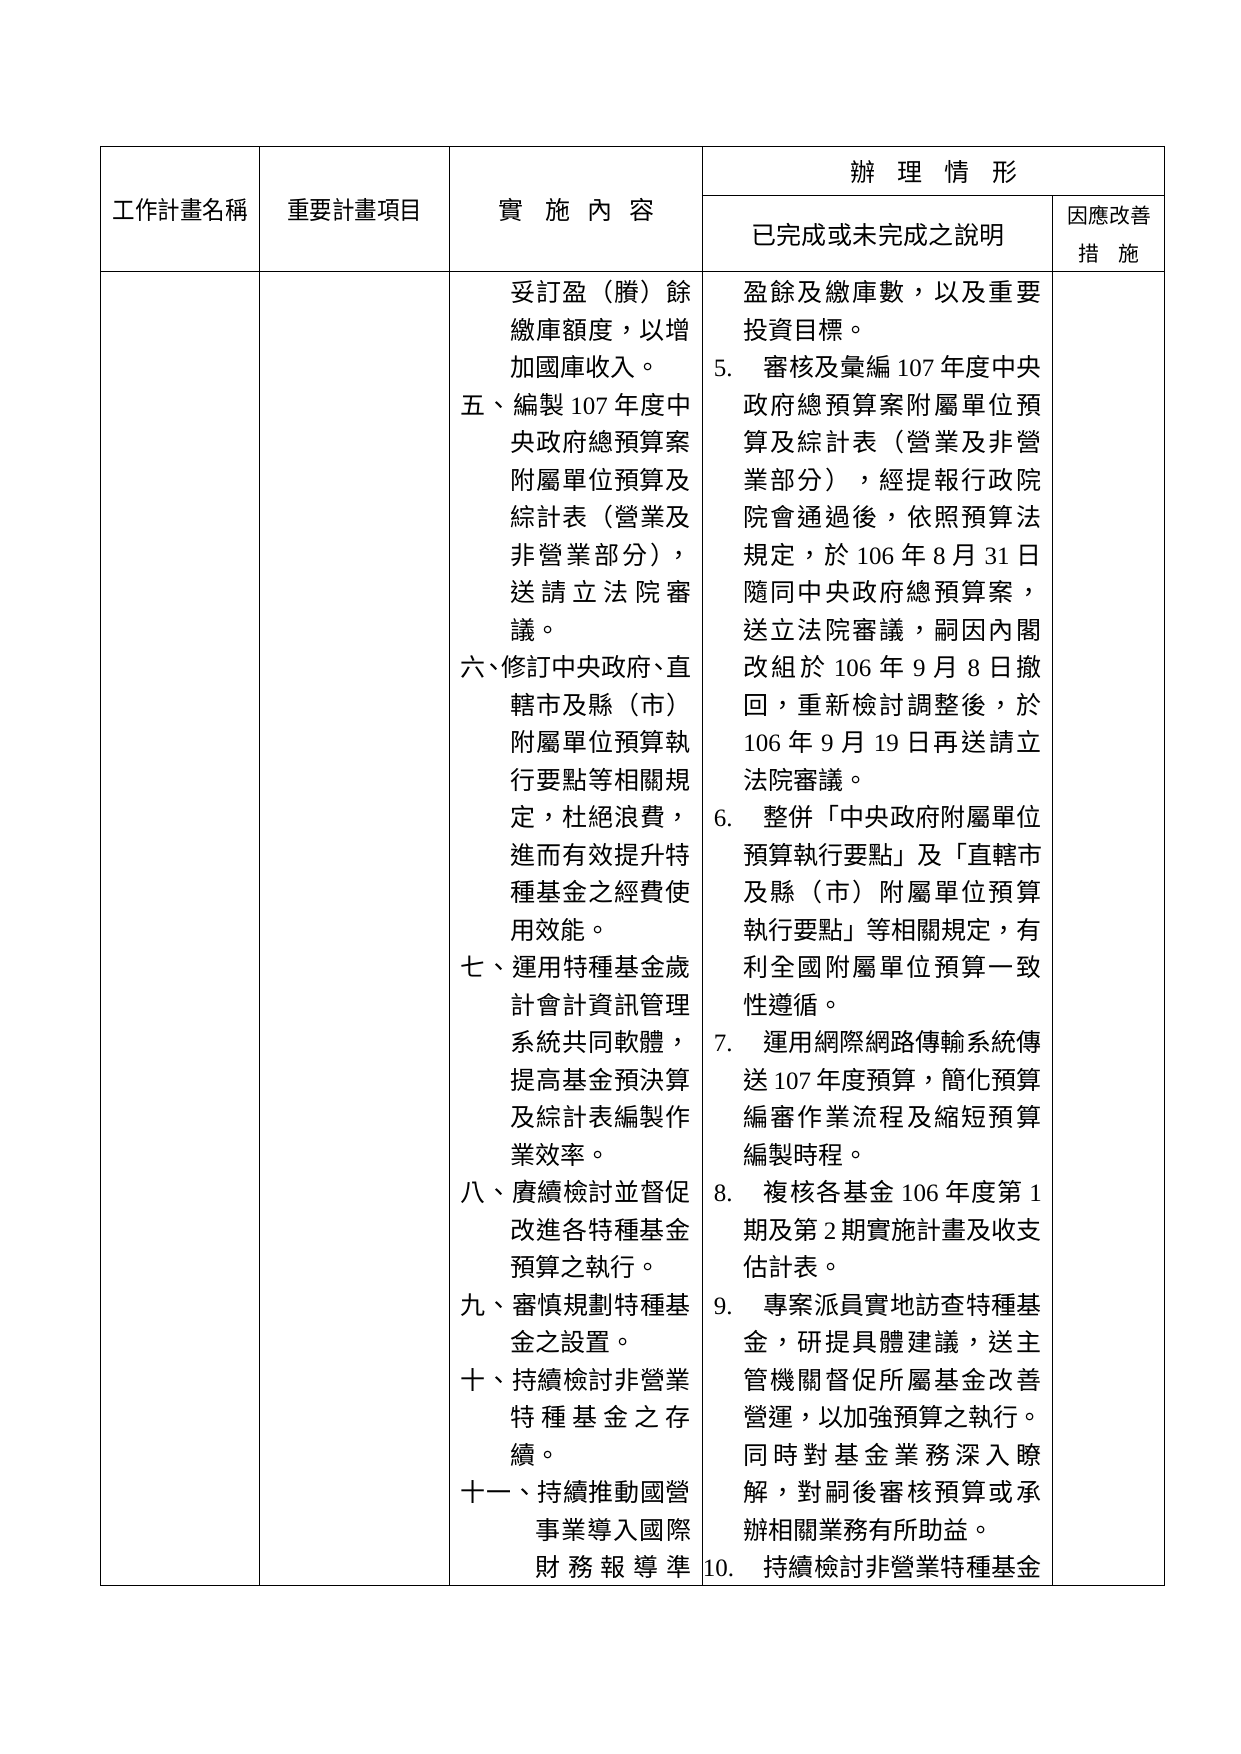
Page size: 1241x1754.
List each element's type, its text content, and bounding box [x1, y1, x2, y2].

table_cell 一、檢修內部控制相關規範。 二、辦理內部控制相關教育訓練。 三、協助行政院所屬主管機關辦理內部控制相關作業。 四、推動簽署內部控制聲明書相關作業。 研提以前年度財政、經濟狀況之會計、統計分析資料，與增進公務及財務效能之建議。 參酌總資源供需估測趨勢，推估未來4年中程預算收支規模，核定分行各主管機關中程歲出概算額度。 依照施政方針，擬訂107年度中央政府總預算編製辦法，並依照統籌財源合理分配之原則，訂定中央及地方政府預算籌編原則。 審核中央政府各機關單位概算，彙編107年度中央政府總預算案，送立法院審議。 檢討強化總預算業務作業流程及資料庫建置等。 檢討修訂中央政府各機關單位預算執行要點。 賡續檢討改進中央對地方之補助與考核機制。 研（修）訂107年度直轄市、縣（市）地方總預算編製及單位預算執行規範，並加強對地方預算編列與執行之督導，推動辦理相關預警機制等。 編印106年度直轄市及縣（市）總預算彙編及建立歷年地方預算資料庫（含鄉、鎭、市），俾利分析地方財政資料等。 辦理地方災害防救經費之協助相關業務。 一、研提增進特種基金經營效能之建議，作為行政院訂定施政方針之參考。 二、擬訂國營事業計畫總綱，陳院核定後分行各事業主管機關，據以擬定其事業計畫。 三、訂頒107年度中央政府總預算附屬單位預算編製辦法、直轄市及縣（市）地方總預算附屬單位預算編製要點。 四、合理核列中央政府特種基金盈餘目標及重要投資目標等，並配合政府財政需要，妥訂盈（賸）餘繳庫額度，以增加國庫收入。 五、編製107年度中央政府總預算案附屬單位預算及綜計表（營業及非營業部分），送請立法院審議。 六、修訂中央政府、直轄市及縣（市）附屬單位預算執行要點等相關規定，杜絕浪費，進而有效提升特種基金之經費使用效能。 七、運用特種基金歲計會計資訊管理系統共同軟體，提高基金預決算及綜計表編製作業效率。 八、賡續檢討並督促改進各特種基金預算之執行。 九、審慎規劃特種基金之設置。 十、持續檢討非營業特種基金之存續。 十一、持續推動國營事業導入國際財務報導準則，精進預算編製相關作業。 十二、持續推動自償性公共建設預算制度。 十三、加強活化特種基金之資金，並對長期虧絀之基金，持續督促積極檢討。 一、按月彙整分析中央政府各機關預算執行狀況，對於執行進度落後機關，適時督促檢討改善。 二、編造105年度中央政府總決算及106年度中央政府總預算半年結算報告。 三、辦理中央政府公務機關決算查核。 四、賡續推動政府會計研究發展。 五、辦理內部審核相關規制檢討，以強化財務控管及內部審核作業。 按月彙整中央政府各營業及非營業特種基金預算執行狀況，對於執行進度落後基金，適時督促檢討改善。 二、編造105年度中央政府總決算附屬單位決算及綜計表（營業及非營業部分）及106年度中央政府總預算附屬單位預算半年結算報告（營業及非營業部分）。 三、辦理中央政府營業與非營業特種基金決算查核。 四、審議、核頒各基金會計制度。 一、檢討公務統計行政管理及統計標準與法制作業。 二、精進總體統計資料庫維護作業，並辦理統計業務電子化等工作。 三、編布社會保障支出統計；維護福祉衡量指標。 四、按月編布100年基期消費者、躉售、進出口及營造工程等物價指數；進行105年基期各項物價指數改編作業；督導物價查價工作並改進查編技術；試編部分服務業價格指數。 五、辦理國民所得按季統計及年修正作業。 六、辦理106年與 107年總資源供需估測及各季經濟預測。 七、辦理產業關聯年表編製作業。 一、辦理家庭收支調查。 二、研編綠色國民所得帳及推展地方公務統計。 一、提升 104年農林漁牧業普查資料處理、母體資料檔更新效能，精進初步報告及總報告編製方式等相關作業。 二、辦理105 年工業及服務業普查臨時組織設立、人員訓練、實地訪查、組織及人員考核，以及初步統計結果編製等相關作業。 三、辦理人口及住宅普查試驗調查，賡續運用公務檔案精進常住人口推計方法等相關研究。 四、蒐集國內外統計調查與分析資訊，建置普查及抽樣調查資料庫，維護地理資訊圖資，加強統計資訊推廣與應用。 五、蒐集各部門資本存量資料，延伸編製國富統計時間數列資料。 六、按月提供人力資源結構、就業、失業狀況統計資訊；按年辦理人力運用相關專案調查，並持續精進統計調查技術，以提升調查資料品質及統計應用成效。 七、按月提供受僱員工薪資、工時及進退狀況統計結果；按年辦理受僱員工動向調查及事業人力僱用狀況調查，並持續精進網路填報系統及公務檔案運用等相關作業。 八、辦理統計調查之審議與管理，綜合評估現行列管統計調查辦理成效，健全調查管理制度。 九、辦理普查及中央各機關各項重要統計調查執行作業，定期蒐集經濟及社會基本資訊，以應國家建設及施政決策需要。 一、訂定本總處暨所屬各一級主計機構年度主計人員訓練進修實施計畫，並據以推動及管考。 二、辦理主計人員基礎訓練班、會計（統計）養成訓練班、幹部培育班、領導研究班及專業研習班。 一、辦理中央政府公務機關歲計會計資訊管理系統之功能增修、系統維護與諮詢服務工作。 二、辦理特種基金歲計會計資訊管理系統之軟體功能增修、系統維護與上線輔導工作。 三、辦理地方政府歲計會計資訊管理系統之功能提升、系統維護與上線輔導工作。 一、辦理國勢普查相關資訊系統建置、維運及資料等業務。 二、辦理統計調查相關資訊系統開發、增修及維運工作。 三、持續推動本總處政府開放資料相關作業。 四、辦理本總處行政業務相關資訊系統之功能增修及維運服務。 五、辦理主計人員人事及訓練資訊系統之功能增修及維運服務。 六、辦理政府內部控制相關資訊系統之功能增修及維運服務。 一、提升本總處全球資網（WWW）及全國主計網（eBAS）網站資訊內容與應用服務。 二、辦理本總處個人資料保護及資訊安全管理。 三、建置主計資訊系統整體維運作業平台。 四、建置主計資訊行動化應用服務。 一、辦理經費結報系統開發建置工作。 二、辦理薪資管理系統之功能增修及維運服務。 [450, 272, 702, 1584]
table_cell 因應改善措 施 [1053, 196, 1164, 271]
table_cell 為加強管控施政風險，完成政府風險管理、內部控制及績效管理整合架構，逐步引導機關將風險管理與內部控制融入日常作業，以提升政府治理效能。 配合法規異動與實務運作流程等，據以檢修「主計業務內部控制共通性作業範例」，以及「物品管理作業」、「人事費-薪給作業」及「加班申請與費用核發作業」共通性作業跨職能整合範例，並分行各主管機關轉知所屬參採。 為利各機關落實執行內部控制各項工作，舉辦6場次政府內部控制監督作業及聲明書簽署作業研習班及1場次地方政府內部控制種子教師研習班，並支援地方政府15場次內部控制相關教育訓練。 為減輕各機關實施內部控制教育訓練負擔，擴大宣導能量，錄製「政府內部控制監督作業」、「政府內部控制聲明書簽署作業」及「內部控制監督作業觀念及案例」3項數位教材，供各機關同仁點閱研習。另為協助各機關辦理內部稽核相關工作，製作「內部稽核參考範例-建築使用執照核發審查作業」，供機關參採運用。 為強化機關自主管理，行政院推動650個機關完成簽署105年度內部控制聲明書，促使機關澈底檢討改善內部控制缺失，落實執行各項內部控制工作，以提升機關內部控制之有效性，並督促 各主管機關對所屬機關內部控制建立及執行情形採取例外管理。 依照預算法第28條規定，於籌編107年度概算前，研提以前年度財政、經濟狀況之會計、統計分析資料，與增進公務及財務效能之建議，供行政院作為決定下年度施政方針之參考。 依預算法規定，遵照施政方針訂定107年度中央政府總預算編製辦法，俾各機關依照辦理。 審核及彙編107年度中央政府總預算案，經提報行政院院會通過後，依照預算法規定，於106年8月31日送請立法院審議。嗣因9月8日行政院內閣改組，經重新檢討調整後，復於9月19日再送請立法院審議。 依照預算法等有關規定，按各機關施政計畫進度，核定其106年度分配預算、105年度暨以前年度歲出保留款及其分配。 嚴密審核第一、二預備金動支案件及專案動支經費，期使預算執行更臻健全。 規定各主管機關歲出概算，除另覓有特定收入來源或屬新增促進民間參與公共建設案件之相關規劃作業經費外，均應在核定歲出概算額度範圍內檢討容納，不得超編，以落實歲出額度制之相關作業機制，及加強對民間參與公共建設之鼓勵與促進規劃之要求。 賡續檢討預算科目、共同性費用基準及機關單位分級等項目，以精進預算編製作業。 參酌總資源供需估測趨勢，確立107年度中央政府總預算案歲出規模，並按上開107年度預算案數據為基礎及未來經濟發展情勢檢討，推估未來4年中程歲出概算額度，以期達成縮減歲入歲出差短及有效控制舉債額度之目標。 完成107年度一般性補助款分配事宜，並依地方制度法第87條之3規定，賡續編列保障財源補助15億元，以保障各地方政府獲配財源不低於改制基準年103年度之相同基礎水準。又為紓解地方政府財政壓力，增裕地方歲入財源，以改善地方財務結構，107年度賡續增編平衡預算補助經費235億元。另配合107年度起軍公教人員待遇調整，就有基本收支差短之縣（市）予以外加補助38億元。故107年度中央對地方政府整體協助財源合共5,029億元，較上年度相同基礎增加121億元，約增2.5%。 依據「中央及地方政府預算籌編原則」規定，訂定107年度直轄市及縣（市）地方總預算編製要點、單位預算執行要點、共同性費用編列基準等相關規定，並完成總預算編製、單位預算執行作業手冊。 依據本總處對地方預算編列及執行預警項目表規定，完成並持續精進對地方106年度總預算、105年度追加（減）預算後之檢核、查證、督導、考核，與對地方107年度總預算案籌編階段及審議期間事前預警作業。 為瞭解地方財政實況，作為政策制定參考，於106年度直轄市、縣（市）總預算完成法定程序後，將相關預算資料予以彙整，完成「各直轄市及縣（市）總預算彙編」。 依據「中央對各級地方政府重大天然災害救災經費處理辦法」規定，完成106年對地方政府有關6月豪雨、尼莎及海棠風災、10月豪雨等救災經費協助工作。 研提增進特種基金效能之建議，作為行政院訂定107年度施政方針之參考。 依據行政院施政方針，配合國家建設計畫，訂定107年度國營事業計畫總綱，經陳報行政院核定後，分行各事業主管機關，據以擬定其主管範圍內之事業計畫。 訂定107年度中央政府總預算附屬單位預算編製辦法及共同項目編列作業規範（營業及非營業部分），俾各特種基金依照辦理。依「中央及地方政府預算籌編原則」規定，訂頒「107年度直轄市及縣（市）地方總預算附屬單位預算編製要點」，俾各直轄市、縣（市）政府編製附屬單位預算之遵循。 核列107年度特種基金之盈餘及繳庫數，以及重要投資目標。 審核及彙編107年度中央政府總預算案附屬單位預算及綜計表（營業及非營業部分），經提報行政院院會通過後，依照預算法規定，於106年8月31日隨同中央政府總預算案，送立法院審議，嗣因內閣改組於106年9月8日撤回，重新檢討調整後，於106年9月19日再送請立法院審議。 整併「中央政府附屬單位預算執行要點」及「直轄市及縣（市）附屬單位預算執行要點」等相關規定，有利全國附屬單位預算一致性遵循。 運用網際網路傳輸系統傳送107年度預算，簡化預算編審作業流程及縮短預算編製時程。 複核各基金106年度第1期及第2期實施計畫及收支估計表。 專案派員實地訪查特種基金，研提具體建議，送主管機關督促所屬基金改善營運，以加強預算之執行。同時對基金業務深入瞭解，對嗣後審核預算或承辦相關業務有所助益。 持續檢討非營業特種基金之設立及存續。 為提升財務報表報導品質，賡續依新修訂國際財務報導準則，及推動作業基金導入企業會計準則，精進國營事業及作業基金預算編製相關規範，編製107年度中央政府總預算案附屬單位預算及綜計表。 修正並持續推動「自償性公共建設預算制度實施方案」。 審查107年度附屬單位預算案，對於長期虧絀之特種基金提出建議改進事項，請主管機關妥為研處，以避免不經濟支出，減少其虧損。 按月彙整中央政府總預算收支執行狀況，並適時函請各主管機關督導加速執行有關計畫預算，以提升預算執行績效。 審核中央政府各機關105年度決算（包含主管決算、單位決算），並與國庫收支報告勾稽相符後，彙編完成105年度中央政府總決算，經行政院會議通過後，於106年4月28日提出於監察院。 訂定106年度中央政府總預算半年結算報告編製要點與作業手冊暨106年度各直轄市及縣（市）政府編製各類半年結算報告應行注意事項與作業手冊，俾供各機關、直轄市及縣（市）政府依照辦理；如期完成106年度中央政府總預算半年結算報告之編造，於106年8月29日送審計部。 檢討105年度決算辦理情形，據以訂定106年度中央政府總決算編製要點與作業手冊暨106年度各直轄市及縣（市）政府編製地方總決算應行注意事項與作業手冊，俾供各機關、直轄市及縣（市）政府依照辦理。 會同主管機關擇取財政部及所屬機關、經濟部所屬機關、教育部所屬機關依規定辦理105年度決算實地查核，有關查核結果所提建議改善事項並分行受查單位之主管機關轉知檢討改進。 於本總處全球資訊網建置「政府會計新制度」專區，供外界瞭解政府推動政府會計改革接軌國際之實際作為。 於本總處全球資訊網「政府會計新制度」專區，提供「推動公務會計新制度常見問答彙編」，冀透過經驗分享，減省主計同仁學習新制度時間。 首度完成105年度中央政府整體資產負債表之編製，就公務機關與基金間內部往來事項加以沖銷，適正表達中央政府整體財務狀況。 視機關實務作業與相關法規修正情形，修頒中央政府普通公務單位會計制度之一致規定，以增進制度之周妥性。 10.製作「市縣政府推動公務會計新制度便利包」及「鄉（鎮、市）及直轄市山地原住民區推動新公務會計制度便利包」2種，協助地方政府推進新制度各項作業。 11.協助各市縣政府檢修新會計制度，於106年12月底完成核頒22個市縣總會計制度及普通公務單位會計制度之一致規定。 12.辦理「內部審核研習班第79至82期」專業訓練，以提升會計同仁內部審核之素養。 按月彙整中央政府各營業及非營業特種基金預算執行狀況，並適時函請各主管機關督導加速執行有關計畫預算，以提升預算執行績效。 彙編105年度中央政府總決算附屬單位決算及綜計表（營業及非營業部分），隨同中央政府總決算，經行政院會議通過後，於106年4月28日提出於監察院。 訂定106年度中央政府總預算附屬單位預算半年結算報告編製要點與作業手冊，俾供各特種基金依照辦理；如期完成106年度中央政府總預算附屬單位預算半年結算報告及綜計表（營業及非營業部分）之編造，於106年8月29日送審計部。 檢討105年度決算辦理情形，據以訂定106年度中央政府總決算附屬單位決算編製要點與作業手冊暨106年度各直轄市及縣（市）政府編製地方總決算附屬單位決算應行注意事項與作業手冊，俾供各特種基金依照辦理。 會同主管機關擇取交通部臺灣鐵路管理局、法務部矯正機關作業基金、考選業務基金及國立臺灣科技大學校務基金依規定辦理105年度決算實地查核，有關查核結果所提建議改善事項並分行受查單位之主管機關轉知檢討改進。 完成核定「臺灣港務港勤股份有限公司會計制度」與「研發及產業訓儲替代役基金會計制度」2本。 核頒營業基金採企業會計準則適用科（項）目；辦理中央政府與地方政府非營業特種基金科（項）目整併作業並統一核頒，作為中央政府與地方政府特種基金會計處理一致遵循之準據。 擬具統計法修正草案，行政院已函報立法院審議中。 督導各部會依「各機關統計資料發布要點」規定，預告統計資料發布時間表並按時發布各項統計資料。 完成總體統計資料庫之環保、工商業及交通統計領域項目內容精進作業。 完成「物價網路查報與管理系統委外建置案」第2期交付項目審查作業。 編布我國104年及105年社會保障支出統計。 更新36項福祉衡量指標。 出版「性別圖像」中、英文版手冊，供各界參用。 按月編布100年基期各項物價指數，並上載物價統計月報電子書供各界參用。 完成105年基期各項物價指數改編作業，並於106年12月完成分類架構修訂、查價項目檢討、權數結構更新及各項查編技術精進作業之審查。 督導及考核縣市政府主計處消費者及營造工程物價查價作業。 按月調查倉儲、銀行手續費、證券、產險及壽險等服務價格資料，並蒐集批發、零售、運輸、住宿、餐飲、電信、銀行利差、健康及傷害險、不動產經紀、教育、醫療保健、運動、娛樂及休閒與其他服務等服務業價格資料，按季試編指數。 辦理完成105年第4季至106年第3季國民所得初步統計，以及國民所得104年及105年修正作業。 編製國民所得統計年報，供各界參用。 完成總資源供需估測及各季經濟預測，除併入中央政府總預算案送立法院參考外，並公布供外界參用。 完成104及105年產業關聯年表編製作業，並上載本總處網站，提供外界參用。 完成105年家庭收支調查報告，相關統計結果業經本總處國民所得統計評審會審議通過，正式對外發布。 完成政府實物給付對所得分配之改善效果估算作業。 完成105年綠色國民所得帳編製報告，並將編製結果摘要併入107年度中央政府總預算案送立法院，並提供政府施政及各界參考。 完成「研商精進地方公務統計業務及實務分享會議」及相關公務統計業務訪視及評核作業，精進業務推動輔導措施及提升業務評核效能。 完成統計年鑑之編印，提供各界應用。 完成104年農林漁牧業普查資料處理、母體資料檔更新及編製初步報告、總報告提供各界應用，並辦理縣市應用普查資訊研習會，以達普查資訊支援地方農政釐訂及推廣之目標。 完成105年工業及服務業普查各項前置工作、宣導、實地訪查、組織與人員考核、資料處理及初步統計結果編製等相關作業。 完成人口及住宅普查試驗調查之先期調查，持續運用公務檔案精進常住人口推計方法與技術。 持續蒐集世界主要國家普查及抽樣調查統計資訊，完成工商母體資料庫建置及更新作業，並建置普查地理資訊平台，以廣泛提供各界應用，提升統計調查之應用層面。 編製完成「104年國富統計報告」，供為施政與研究之參據。 已按月辦理人力資源調查，按年辦理人力運用調查，並編印報告或電子書提供各界應用，以增廣統計用途。 已按月辦理受僱員工薪資調查並編製生產力統計、按年辦理受僱員工動向調查及事業人力僱用狀況調查，並編印相關報告及製作電子書，提供各界應用。 辦理各機關統計調查之審議與管理，以提升調查品質，並降低受訪者填報負荷。 辦理中央各機關國家重要統計調查，維持定期指標之編布，發揮政府統計功能。 為提升主計人力素質，本總處配合主計人員職務層級及專業需求研訂全國主計人員年度訓練進修實施計畫，並據以推動實施，另提供多元學習及進修管道，以培養與時俱進、前瞻創新的優質主計人力，達提升整體主計體系服務效能之目標。 本總處訂定106年度主計人員訓練進修實施計畫，並運用「主計人員訓練管理資訊系統」管考訓練進修計畫執行情形，落實計畫之執行。 依本總處同仁參加全民英語能力分級檢定測驗獎勵措施，鼓勵同仁強化語文能力，營造英語學習環境，經統計本總處截至106年通過英文檢定考試者計193人。 本總處辦理主計人員訓練班13個班次及專業研習班51個班次，合計64個班次，訓練2,745人次，各項班次如下列： 基礎訓練班：最近2年內，經由考試分發或首次由非主計機構轉任之新進主計人員為調訓對象，計辦理9期，訓練2週。 養成訓練班：以實授薦任第7 或第8職等主管及實授薦任第7職等非主管人員為對象，辦理2期，訓練4週。 幹部培育班：以實授薦任第9職等非主管人員及縣市政府薦任第8職等主管人員為調訓對象，辦理1期，為期4週。 領導研究班：以各一級主計機構主辦人員及部分主計處副處長為調訓對象，辦理1期，為期2日。 專業研習班：對在職主計人員施以1週以內之會（統）計等相關領域之專業訓練，計辦理稽核理論及實務研習班第18-20期、主計制度與實務研習班第1期、內部控制及研考業務研習班第5期、公務預算執行研習班第10期、公務預算研習班第22-23期、中央各部會與地方政府補助及考核制度研習班第18期、地方歲計人員研習班第24期、計畫評估及預算編審研習班第14期、中央政府特種基金預算編審與執行研習班第14期、地方政府特種基金預算編審與執行研習班第10期、財務規劃研習班第14-15期、附屬單位預算研習班第6期、內部審核研習班第79-82期、政府會計公報及普通公務單位會計制度研習班第5-6期、統計應用分析研習班第12期、基層統計調查網人員研習班第27期、非營業特種基金歲計會計資訊管理系統研習班第7期、「新版政府歲計會計資訊管理系統」種子教師與系統諮詢顧問人員培訓班第41-50期、主計資訊業務研習班第11-12期、資訊分析工具統計實務應用研習班第5期、106年度「主計資訊應用研討會」、107年度資訊預算編審業務研討會、主計人事實務研習班第34-36期、R軟體實作應用研習班第2期、105年工業及服務業普查行政作業管理系統研習會、105年工業及服務業普查講師及督導員研習會第1-2梯次、會計實務研習班第3期、中央政府營業基金決算編審研習班第1期、中央政府非營業特種基金決算編審研習班第1期、公務決算編製研習班第1期，共計51個班次。 辦理政府歲計會計資訊系統（GBA）之功能增修及維運服務，提供各機關歲計會計資訊服務，協助本總處及中央政府各公務機關如期如質完成107年度總預算案、106年度法定預算、106年度各月會計月報、106年度總預算半年結算、105年度總決算等作業，迅速正確編製與彙總各式報表。 依據政府會計發展規劃及各機關所提精進建議逐步完備系統功能，有效提升主計工作之品質與效率。 辦理歲計會計資訊系統整合諮詢服務，持續深化服務績效，提升系統服務品質。 辦理營業基金歲計會計資訊管理系統（PBA）、非營業特種基金歲計會計資訊管理系統（NBA）之軟體功能增修、系統維運服務，協助本總處及中央各特種基金順利完成107年度總預算案附屬單位預算、106年度會計月報、半年結算報告及105年度總決算附屬單位決算等作業，迅速正確編製各式附屬單位及綜計報表。 配合107年度中央政府總預算附屬單位預算作業基金導入企業會計準則（EAS），完成NBA預算編製系統功能增修及會計系統開發，協助本總處及中央各作業基金順利完成預算編製工作。 為整合主計資訊資源，撙節政府整體資訊經費，推動特種基金歲計會計系統共用服務，NBA預算編製及綜計系統增加高雄市及基隆市等2個地方政府、NBA會計系統增加中央債務基金與學產基金及大專校院轉型及退場基金等3個基金正式上線使用。 辦理地方政府歲計會計資訊管理系統維運服務，協助市縣順利完成107年度總預算案、106年度會計月報、半年結算報告及105年度總決算單位決算等作業，並協助地方政府新版普通公務會計制度推動，辦理22市縣進行新版會計制度資訊系統試辦作業。 推動市縣憑單線上簽核系統，完成嘉義縣、屏東縣、澎湖縣及嘉義市正式上線，目前已推廣10縣市上線使用。 配合104年農林漁牧業及105年工業及服務業普查期程，籌辦完成資訊業務計有： 應用全國門牌地址與個人設籍地址產生本總處標準地址，作為地址正規化依據。提供普抽查地址正規化作業環境，完成約75萬筆工商母體地址滾動修正。 運用「普查高速列印檔產製環境」，產製109年人口及住宅普查人口概況先期調查之調查名冊、普查區劃分街道範圍一覽表。 運用「普查行政作業管理系統」完成105年工業及服務業普查劃分配置作業、經費收支作業、人員考核作業等，有效控制普查進度。 精進「共通性普查資料檢誤系統」，建立普查資料檢誤標準化程序及工商普查推計與攤計功能，實作各業別檢誤推計與攤計作業。 增修「普抽查統計結果表編製作業系統」，完成農林漁牧業普查各業別初步報告及總報告編製作業，優化轉檔、個資隱碼、平衡元素等功能程序。 辦理「105年受僱員工動向調查」、「106年受僱員工薪資調查」及「106年事業人力僱用狀況調查（空缺概況）」，並應用本系統新建置國勢普查處「105年工業及服務業普查網路填報系統」及衛生福利部「醫院及護理機構服務量統計調查」網路填報系統增修及維運工作。 配合政府資料開放推動目標，提供包含預算、決算及統計範圍之開放資料集，106年度預計將開放261項資料集，累計已開放資料集將達1,200項以上，自上線後逾85萬人次瀏覽。 辦理本總處行政知識網（AKM）功能增修及維運服務，並完成主計知識管理平台建置作業。 配合各使用單位實務作業及公文檔管相關法令修訂，持續增修公文檔管系統功能，完成建置便箋電子簽核及發文功能，以深化節能、減紙目標，提升行政效能。 推動本總處內部行政事務管理電子化作業，擇短程車資、國內出差旅費2項，辦理電子報支試辦作業，本總處已取得審計部同意，正式辦理內部行政事務電子報支作業。 為提升主計人力管理效益，整合主計人事相關服務，持續辦理「主計人員人事相關應用系統」（PMSWEB）增修及維運服務，以協助本總處與4,000餘個主計機構順利使用系統辦理人事業務。 辦理主計訓練資訊系統增修，以維使用機關操作便利性，有效提升行政效能。 依據政府內部控制聲明書簽署作業要點，完成內部控制聲明書申報系統改版作業，有效控管行政院及所屬各機關如期如質簽署內部控制聲明書，提升作業效率。 為符合國家通訊傳播委員會網站無障礙規範，本總處全球資訊網（WWW）於106年度通過「網站無障礙規範2.0版」A等級檢測，並取得無障礙標章。為提升網站品質，重新調整設計本總處網站視覺化專區，提供各部會統計視覺化網站連結資訊，並於新聞稿增加APP QR Code 快速連結，並優化檢索分類功能，俾利使用者迅速查詢所需資料。 因本總處屬資通安全責任A級機關，依「政府機關（構）資通安全責任等級分級作業規定」，如期如質完成各項應辦事項，有效完備本總處資訊安全機制及整體防護效能。另於106年底通過複驗，維持全總處國際標準組織ISO27001新版驗證有效性。導入個人資料去識別化作業程序，以家庭收支調查資料及國勢普查處之農林漁牧業普查資料集，進行個人資料去識別化驗證作業，取得國家標準CNS29100認證，以確保本總處個人資料保護及管理落實推動。 持續提供主計資訊系統整體維運平台軟硬體資源及維運服務，目前共有600多個中央機關及22個市縣政府使用。為增進集中化服務效能，提升服務品質，106年度因應業務發展，精進集中維運平台軟硬體資源，另因應傳輸速率需求，提升網路頻寬，並汰換對外服務之老舊網路及資安設備，以提升本總處網路對外服務效能。 為精進「統計隨身GO」APP系統服務品質，對於APP版本之更新，新增主動通知機制，並調整安裝之提示訊息，俾利使用者端即時迅速完成版本更新作業。另整合「統計隨身GO」與英文版APP功能，簡化使用者安裝作業。另為提升APP資訊安全，本總處已依據國家發展委員會規定，106年通過「行動應用APP基本資安檢測基準」資安檢測作業，並取得「行動應用資安聯盟」合格證書，有效確保資訊作業安全。 配合行政院電子化政府之政策，針對機關經費結報作業規劃建置相關共用性資訊系統，整合前端差勤與薪資等行政系統、電子發票平台及後端會計系統，以達成整合結報資訊，並減少各機關資源重複投入。106年已完成共用性經費結報系統核心功能建置及國內出差旅費、短程車資與水電費等3項結報項目設計。 為強化薪給作業內控機制及發揮共通系統效能，積極辦理薪資管理資訊系統推廣作業，至106年底計有行政院、考試院及審計部等53個機關正式上線使用。 [703, 272, 1052, 1584]
table_cell 政府內部控制規劃及督導 中央政府總預算之核編與執行 地方政府主計業務之督導與查核 特種基金預算核編及執行 一、中央總決算之處理與核編 二、特種基金會計事務處理及決算核編 一、綜合統計與統計管理 二、辦理家庭收 支及綠色國 民所得統計 國勢普查業務 主計人員訓練 一、歲計會計資訊管理 二、統計及行政資訊管理 三、資訊系統維運管理 四、經費結報及薪資管理系統建置與維運 [260, 272, 449, 1584]
table_header 實 施 內 容 [450, 147, 702, 271]
table_header 工作計畫名稱 [101, 147, 259, 271]
table_header 重要計畫項目 [260, 147, 449, 271]
table_cell 已完成或未完成之說明 [703, 196, 1052, 271]
table_cell 一般行政 （綜合規劃處） 中央總 預算核 編及執 行（公務 預算處） 三、特種基金預算核編及執行 （基金預算處） 會計及決算業務 （會計決算處） 綜合統計業務 （綜合統計處） 六、國勢普查業務（國勢普查處） 七、主計訓練業務 （人事處） 八、主計資訊業務 （主計資訊處） [101, 272, 259, 1584]
table_header 辦 理 情 形 [703, 147, 1164, 195]
table_cell [1053, 272, 1164, 1584]
